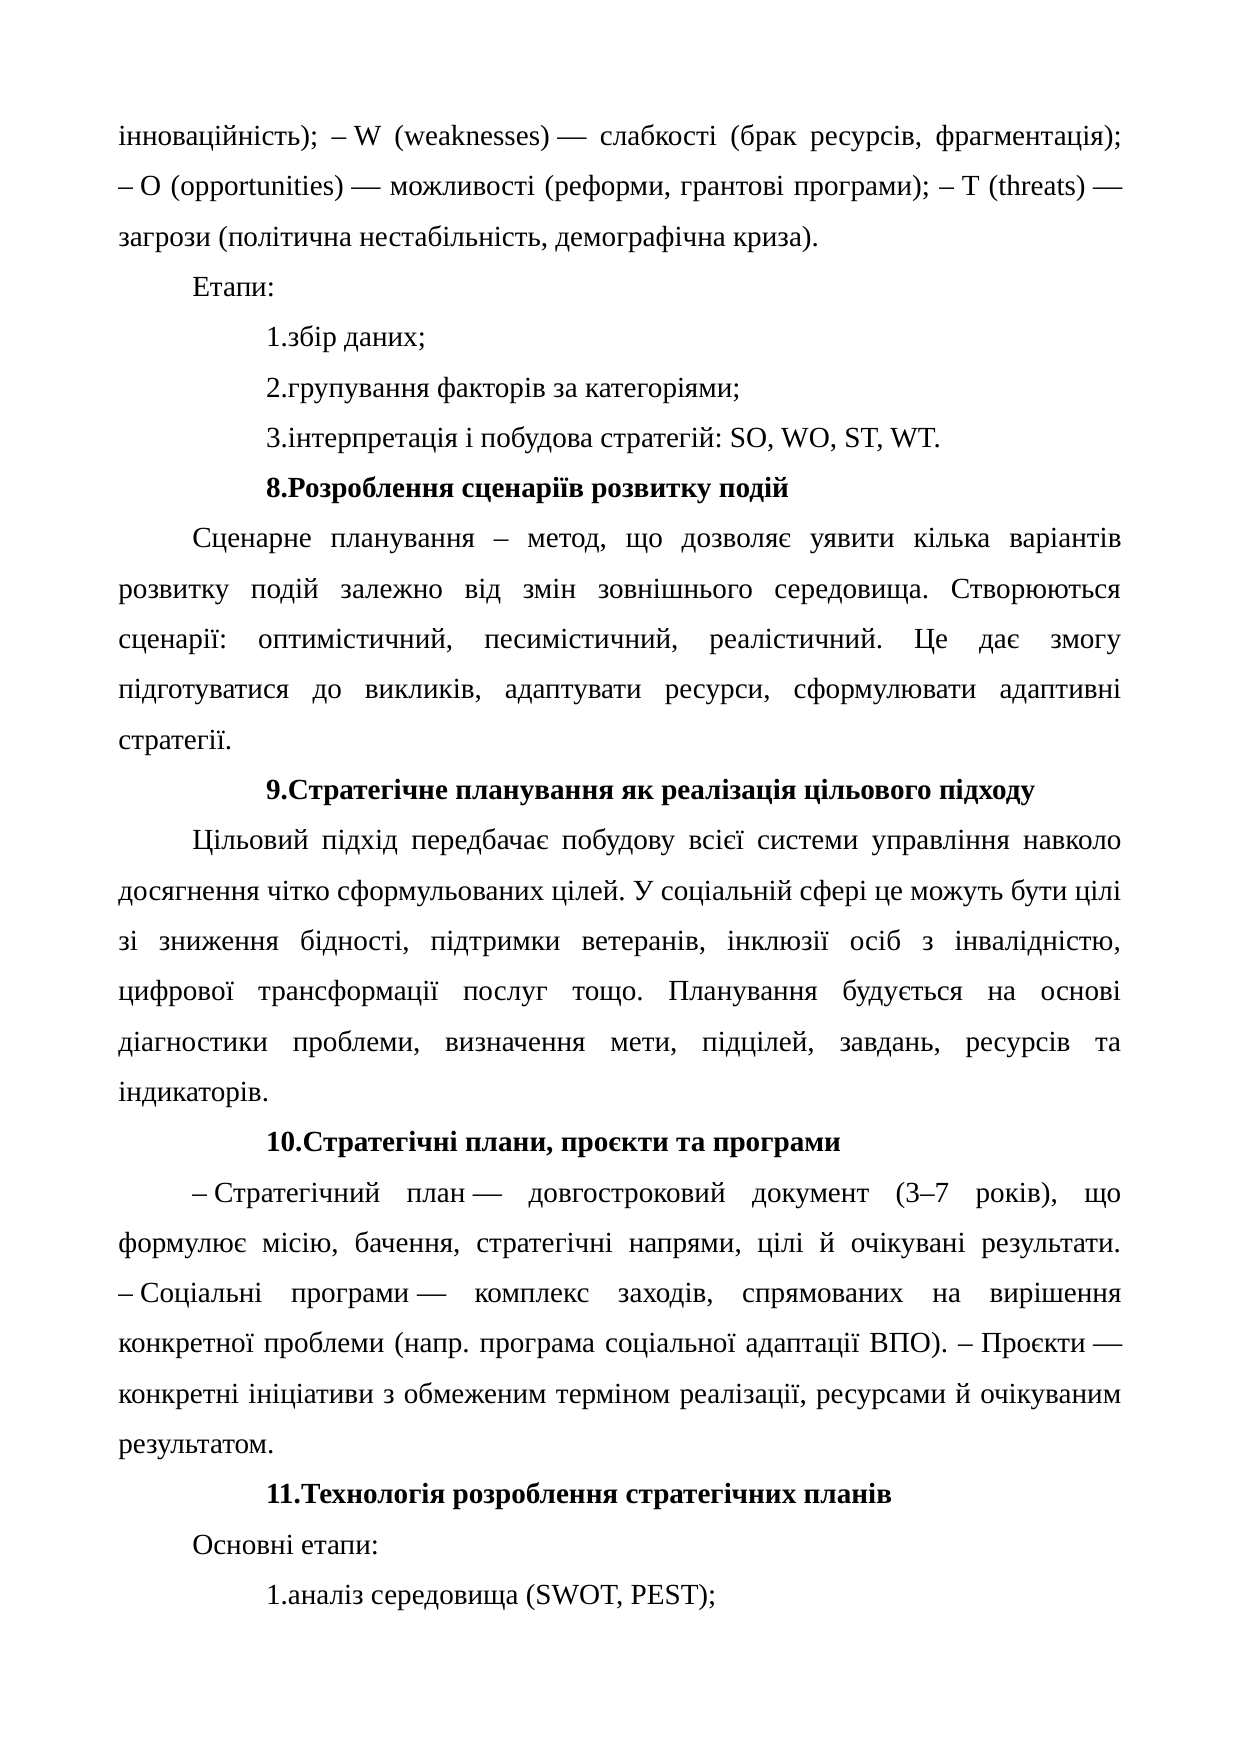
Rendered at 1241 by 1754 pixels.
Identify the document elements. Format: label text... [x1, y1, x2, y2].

list Технологія розроблення стратегічних планів [118, 1477, 1122, 1510]
list Стратегічне планування як реалізація цільового підходу [118, 772, 1122, 806]
text Основні етапи: [118, 1527, 1122, 1560]
list збір даних; [118, 319, 1122, 353]
list інтерпретація і побудова стратегій: SO, WO, ST, WT. [118, 420, 1122, 453]
text Сценарне планування – метод, що дозволяє уявити кілька варіантів розвитку подій залежно від змін зовнішнього середовища. Створюються сценарії: оптимістичний, песимістичний, реалістичний. Це дає змогу підготуватися до викликів, адаптувати ресурси, сформулювати адаптивні стратегії. [118, 521, 1122, 755]
text інноваційність); – W (weaknesses) — слабкості (брак ресурсів, фрагментація); – O (opportunities) — можливості (реформи, грантові програми); – T (threats) — загрози (політична нестабільність, демографічна криза). [118, 118, 1122, 252]
text Етапи: [118, 269, 1122, 303]
list аналіз середовища (SWOT, PEST); [118, 1577, 1122, 1611]
list Стратегічні плани, проєкти та програми [118, 1124, 1122, 1158]
list Розроблення сценаріїв розвитку подій [118, 470, 1122, 504]
list групування факторів за категоріями; [118, 370, 1122, 403]
text – Стратегічний план — довгостроковий документ (3–7 років), що формулює місію, бачення, стратегічні напрями, цілі й очікувані результати. – Соціальні програми — комплекс заходів, спрямованих на вирішення конкретної проблеми (напр. програма соціальної адаптації ВПО). – Проєкти — конкретні ініціативи з обмеженим терміном реалізації, ресурсами й очікуваним результатом. [118, 1175, 1122, 1460]
text Цільовий підхід передбачає побудову всієї системи управління навколо досягнення чітко сформульованих цілей. У соціальній сфері це можуть бути цілі зі зниження бідності, підтримки ветеранів, інклюзії осіб з інвалідністю, цифрової трансформації послуг тощо. Планування будується на основі діагностики проблеми, визначення мети, підцілей, завдань, ресурсів та індикаторів. [118, 822, 1122, 1108]
